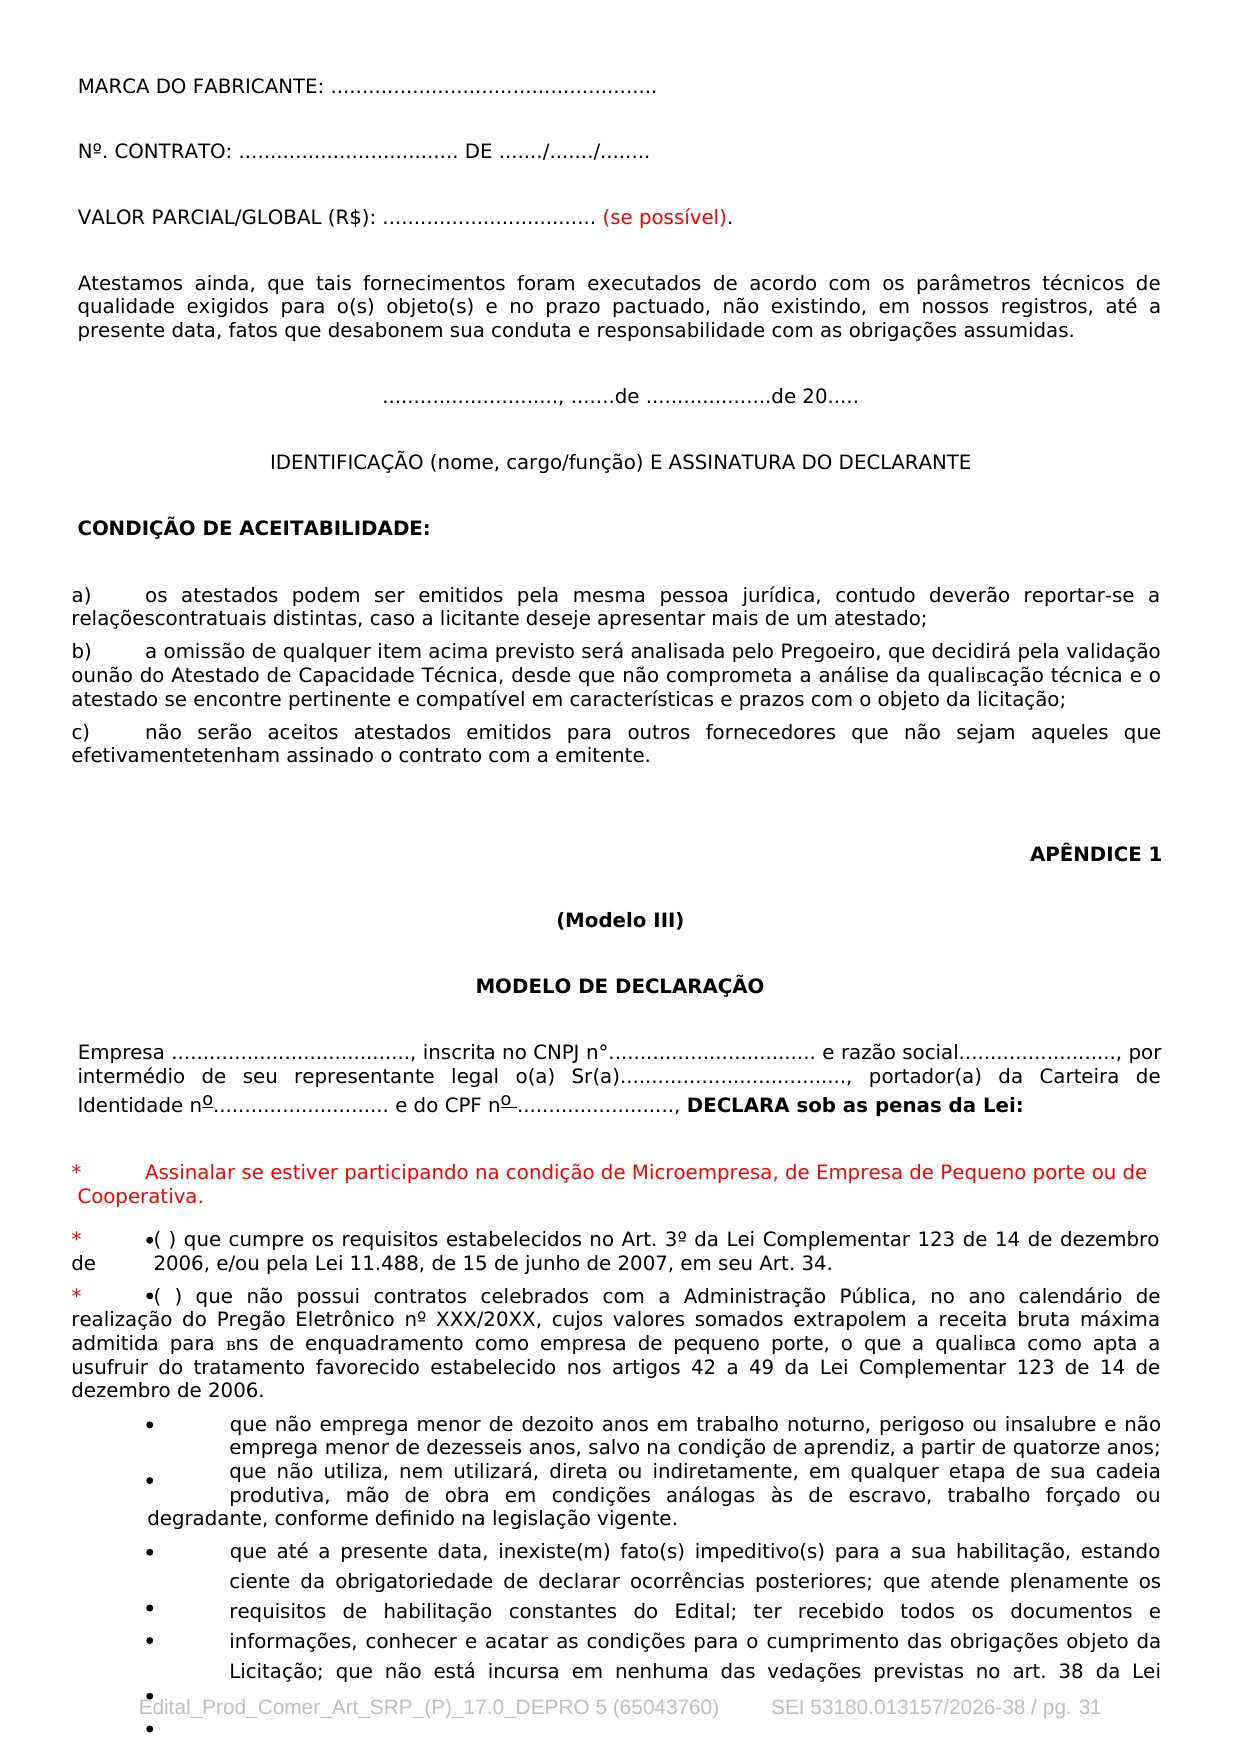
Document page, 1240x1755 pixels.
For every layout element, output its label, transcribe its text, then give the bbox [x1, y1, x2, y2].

text Atestamos ainda, que tais fornecimentos foram executados de acordo com os parâmetros técnicos de qualidade exigidos para o(s) objeto(s) e no prazo pactuado, não existindo, em nossos registros, até a presente data, fatos que desabonem sua conduta e responsabilidade com as obrigações assumidas. [77, 272, 1162, 342]
list ( ) que cumpre os requisitos estabelecidos no Art. 3º da Lei Complementar 123 de 14 de dezembro de 2006, e/ou pela Lei 11.488, de 15 de junho de 2007, em seu Art. 34. [71, 1228, 1162, 1275]
text que até a presente data, inexiste(m) fato(s) impeditivo(s) para a sua habilitação, estando ciente da obrigatoriedade de declarar ocorrências posteriores; que atende plenamente os requisitos de habilitação constantes do Edital; ter recebido todos os documentos e informações, conhecer e acatar as condições para o cumprimento das obrigações objeto da Licitação; que não está incursa em nenhuma das vedações previstas no art. 38 da Lei [147, 1540, 1162, 1684]
text CONDIÇÃO DE ACEITABILIDADE: [77, 517, 1168, 540]
list Assinalar se estiver participando na condição de Microempresa, de Empresa de Pequeno porte ou de [71, 1161, 1162, 1184]
text (Modelo III) [72, 909, 1168, 932]
text que não emprega menor de dezoito anos em trabalho noturno, perigoso ou insalubre e não emprega menor de dezesseis anos, salvo na condição de aprendiz, a partir de quatorze anos; que não utiliza, nem utilizará, direta ou indiretamente, em qualquer etapa de sua cadeia produtiva, mão de obra em condições análogas às de escravo, trabalho forçado ou degradante, conforme definido na legislação vigente. [147, 1413, 1162, 1530]
list os atestados podem ser emitidos pela mesma pessoa jurídica, contudo deverão reportar-se a relaçõescontratuais distintas, caso a licitante deseje apresentar mais de um atestado; [71, 584, 1162, 630]
text MODELO DE DECLARAÇÃO [72, 975, 1167, 998]
text Cooperativa. [77, 1185, 1168, 1208]
list não serão aceitos atestados emitidos para outros fornecedores que não sejam aqueles que efetivamentetenham assinado o contrato com a emitente. [71, 721, 1162, 767]
text ............................, .......de ....................de 20..... [73, 385, 1168, 408]
text MARCA DO FABRICANTE: .................................................... [77, 75, 1162, 98]
text IDENTIFICAÇÃO (nome, cargo/função) E ASSINATURA DO DECLARANTE [73, 451, 1168, 474]
text APÊNDICE 1 [71, 843, 1162, 866]
list a omissão de qualquer item acima previsto será analisada pelo Pregoeiro, que decidirá pela validação ounão do Atestado de Capacidade Técnica, desde que não comprometa a análise da qualicação técnica e o atestado se encontre pertinente e compatível em características e prazos com o objeto da licitação; [71, 640, 1162, 711]
text Nº. CONTRATO: ................................... DE ......./......./........ [77, 141, 1162, 164]
text Empresa ......................................, inscrita no CNPJ n°................................. e razão social........................., por intermédio de seu representante legal o(a) Sr(a)...................................., portador(a) da Carteira de Identidade no............................ e do CPF no ........................., DECLARA sob as penas da Lei: [77, 1041, 1162, 1118]
text VALOR PARCIAL/GLOBAL (R$): .................................. (se possível). [77, 206, 1162, 229]
list ( ) que não possui contratos celebrados com a Administração Pública, no ano calendário de realização do Pregão Eletrônico nº XXX/20XX, cujos valores somados extrapolem a receita bruta máxima admitida para ns de enquadramento como empresa de pequeno porte, o que a qualica como apta a usufruir do tratamento favorecido estabelecido nos artigos 42 a 49 da Lei Complementar 123 de 14 de dezembro de 2006. [71, 1285, 1162, 1402]
